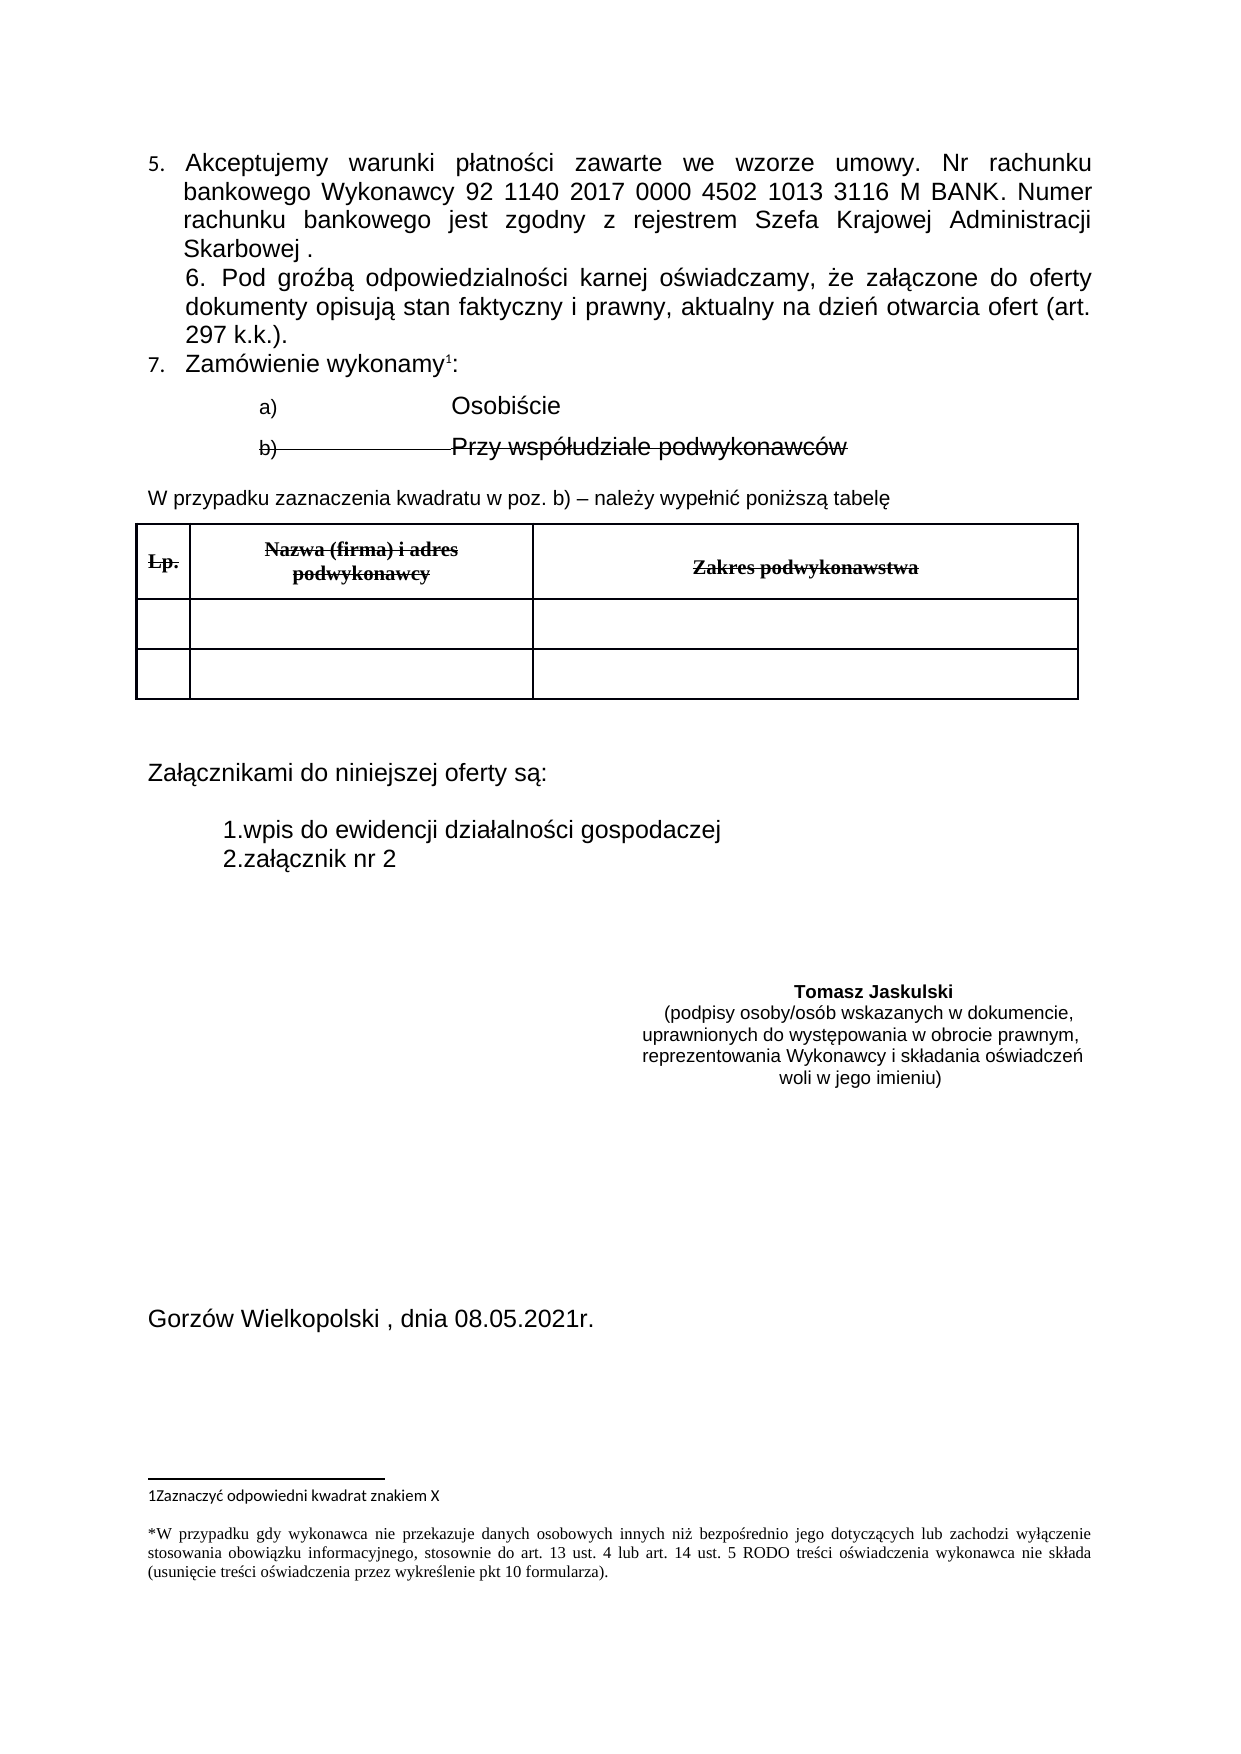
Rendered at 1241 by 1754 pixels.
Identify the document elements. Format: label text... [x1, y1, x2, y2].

table_cell [191, 600, 532, 648]
list Pod groźbą odpowiedzialności karnej oświadczamy, że załączone do oferty dokumenty opisują stan faktyczny i prawny, aktualny na dzień otwarcia ofert (art. 297 k.k.). [185, 263, 1093, 349]
text Tomasz Jaskulski [664, 980, 1093, 1002]
text uprawnionych do występowania w obrocie prawnym, [148, 1023, 1093, 1045]
table_cell [191, 650, 532, 698]
list Osobiście [259, 391, 1093, 420]
list Akceptujemy warunki płatności zawarte we wzorze umowy. Nr rachunku bankowego Wykonawcy 92 1140 2017 0000 4502 1013 3116 M BANK. Numer rachunku bankowego jest zgodny z rejestrem Szefa Krajowej Administracji Skarbowej . [148, 148, 1093, 263]
text reprezentowania Wykonawcy i składania oświadczeń [590, 1045, 1093, 1067]
text Gorzów Wielkopolski , dnia 08.05.2021r. [148, 1304, 1093, 1333]
table_header Zakres podwykonawstwa [534, 525, 1077, 598]
list Przy współudziale podwykonawców [259, 432, 1093, 461]
text 2.załącznik nr 2 [223, 844, 1093, 873]
table_header Lp. [138, 525, 189, 598]
table_cell [534, 600, 1077, 648]
text (podpisy osoby/osób wskazanych w dokumencie, [148, 1002, 1093, 1023]
text W przypadku zaznaczenia kwadratu w poz. b) – należy wypełnić poniższą tabelę [148, 486, 1093, 510]
list Zaznaczyć odpowiedni kwadrat znakiem X [148, 1485, 1093, 1505]
text Załącznikami do niniejszej oferty są: [148, 758, 1093, 786]
text 1.wpis do ewidencji działalności gospodaczej [223, 815, 1093, 844]
text woli w jego imieniu) [738, 1067, 1093, 1088]
list Zamówienie wykonamy: [148, 349, 1093, 378]
list *W przypadku gdy wykonawca nie przekazuje danych osobowych innych niż bezpośrednio jego dotyczących lub zachodzi wyłączenie stosowania obowiązku informacyjnego, stosownie do art. 13 ust. 4 lub art. 14 ust. 5 RODO treści oświadczenia wykonawca nie składa (usunięcie treści oświadczenia przez wykreślenie pkt 10 formularza). [148, 1523, 1093, 1581]
table_cell [534, 650, 1077, 698]
table_cell [138, 650, 189, 698]
table_cell [138, 600, 189, 648]
table_header Nazwa (firma) i adres podwykonawcy [191, 525, 532, 598]
